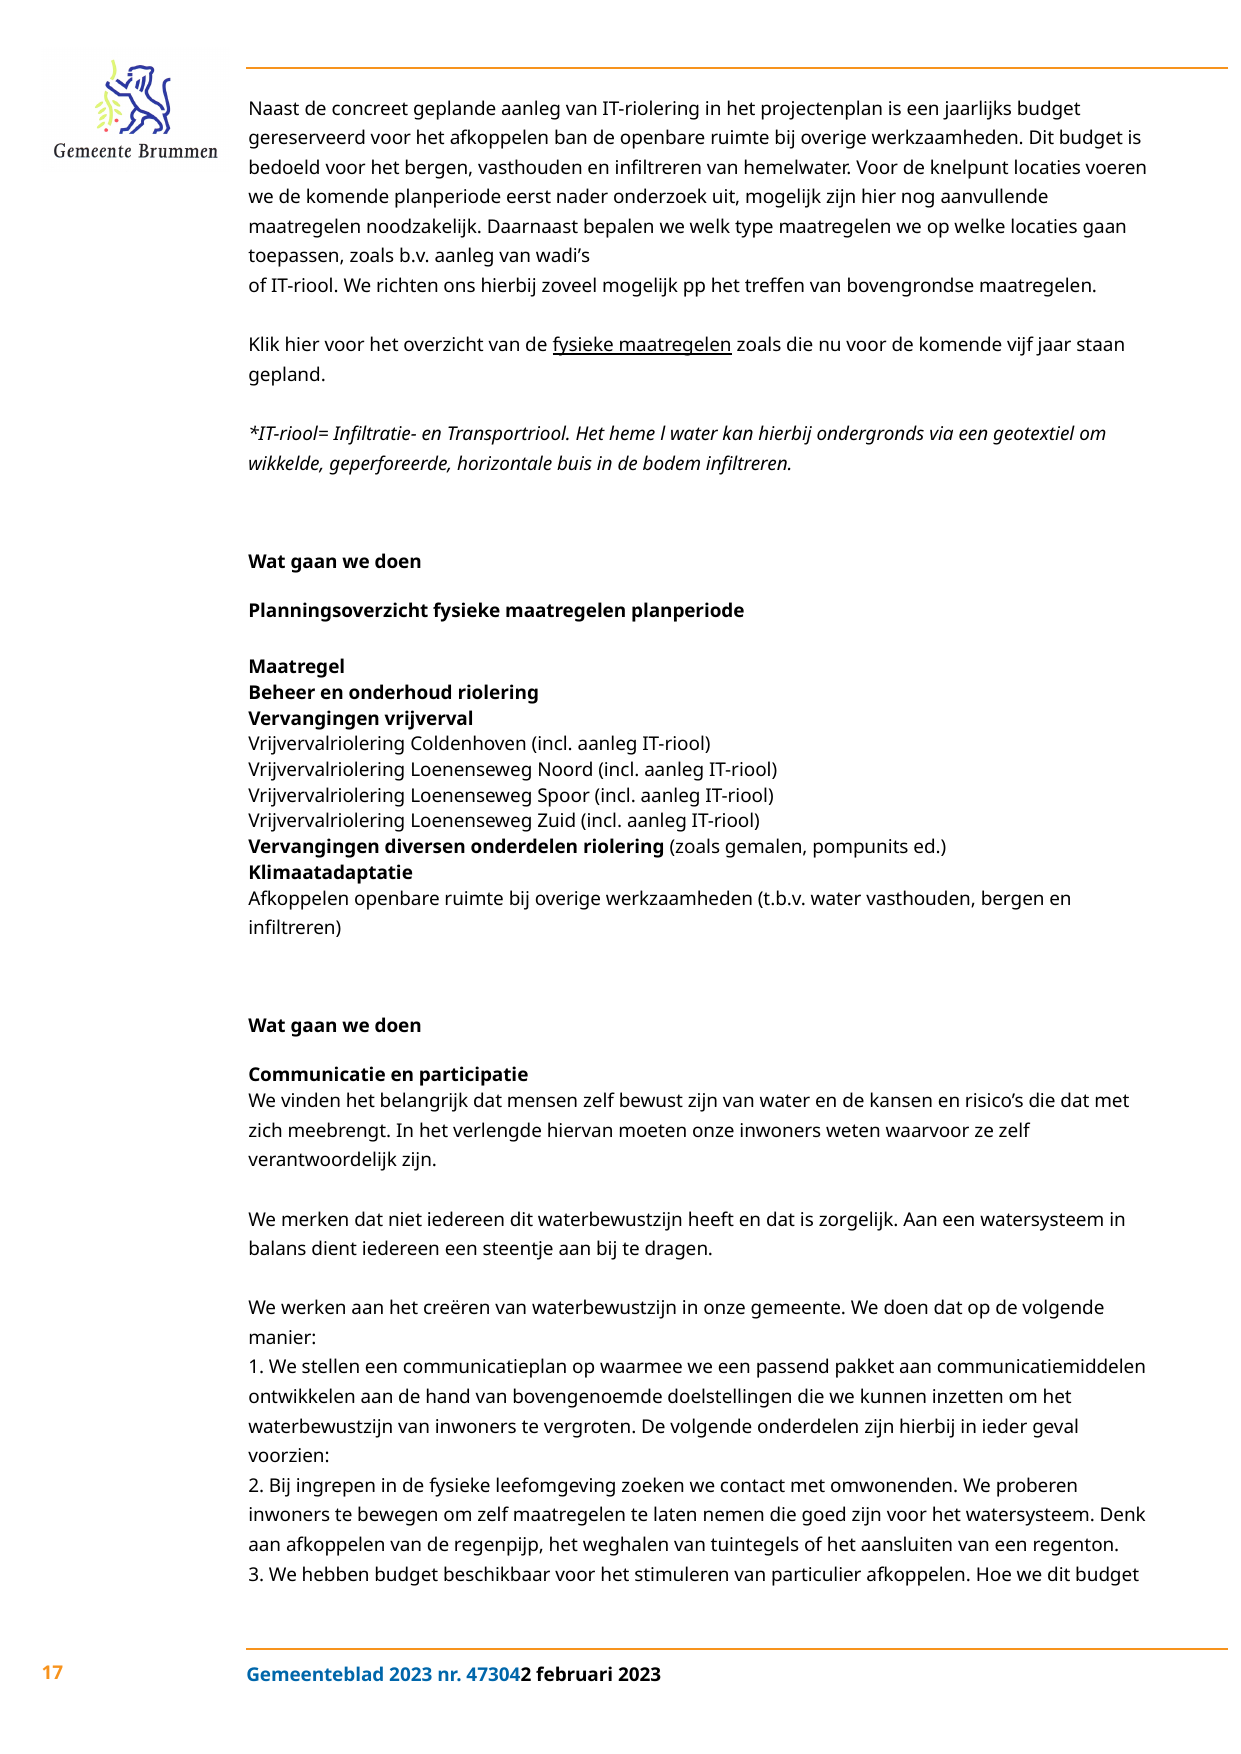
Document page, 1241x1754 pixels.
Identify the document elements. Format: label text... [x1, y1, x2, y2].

text We werken aan het creëren van waterbewustzijn in onze gemeente. We doen dat op de volgende manier: [248, 1294, 1152, 1350]
table_cell Afkoppelen openbare ruimte bij overige werkzaamheden (t.b.v. water vasthouden, bergen en infiltreren) [248, 885, 1152, 940]
table_cell Vrijvervalriolering Coldenhoven (incl. aanleg IT-riool) [248, 730, 1152, 756]
picture [41, 47, 231, 172]
table_cell Klimaatadaptatie [248, 859, 1152, 885]
table_cell Vrijvervalriolering Loenenseweg Spoor (incl. aanleg IT-riool) [248, 782, 1152, 808]
text Communicatie en participatie [248, 1059, 1152, 1087]
text of IT-riool. We richten ons hierbij zoveel mogelijk pp het treffen van bovengrondse maatregelen. [248, 272, 1152, 298]
table_cell Vrijvervalriolering Loenenseweg Noord (incl. aanleg IT-riool) [248, 756, 1152, 782]
text We vinden het belangrijk dat mensen zelf bewust zijn van water en de kansen en risico’s die dat met zich meebrengt. In het verlengde hiervan moeten onze inwoners weten waarvoor ze zelf verantwoordelijk zijn. [248, 1087, 1152, 1172]
table_cell Beheer en onderhoud riolering [248, 679, 1152, 705]
table_cell Vervangingen vrijverval [248, 705, 1152, 730]
text Wat gaan we doen [248, 546, 1152, 574]
text *IT-riool= Infiltratie- en Transportriool. Het heme l water kan hierbij ondergronds via een geotextiel om wikkelde, geperforeerde, horizontale buis in de bodem infiltreren. [248, 420, 1152, 476]
text 2. Bij ingrepen in de fysieke leefomgeving zoeken we contact met omwonenden. We proberen inwoners te bewegen om zelf maatregelen te laten nemen die goed zijn voor het watersysteem. Denk aan afkoppelen van de regenpijp, het weghalen van tuintegels of het aansluiten van een regenton. [248, 1472, 1152, 1557]
text Klik hier voor het overzicht van de fysieke maatregelen zoals die nu voor de komende vijf jaar staan gepland. [248, 331, 1152, 387]
text Wat gaan we doen [248, 1010, 1152, 1038]
text Planningsoverzicht fysieke maatregelen planperiode [248, 595, 1152, 623]
table_cell Vervangingen diversen onderdelen riolering (zoals gemalen, pompunits ed.) [248, 833, 1152, 859]
text We merken dat niet iedereen dit waterbewustzijn heeft en dat is zorgelijk. Aan een watersysteem in balans dient iedereen een steentje aan bij te dragen. [248, 1206, 1152, 1261]
text 1. We stellen een communicatieplan op waarmee we een passend pakket aan communicatiemiddelen ontwikkelen aan de hand van bovengenoemde doelstellingen die we kunnen inzetten om het waterbewustzijn van inwoners te vergroten. De volgende onderdelen zijn hierbij in ieder geval voorzien: [248, 1354, 1152, 1468]
text Naast de concreet geplande aanleg van IT-riolering in het projectenplan is een jaarlijks budget gereserveerd voor het afkoppelen ban de openbare ruimte bij overige werkzaamheden. Dit budget is bedoeld voor het bergen, vasthouden en infiltreren van hemelwater. Voor de knelpunt locaties voeren we de komende planperiode eerst nader onderzoek uit, mogelijk zijn hier nog aanvullende maatregelen noodzakelijk. Daarnaast bepalen we welk type maatregelen we op welke locaties gaan toepassen, zoals b.v. aanleg van wadiʼs [248, 95, 1152, 268]
table_header Maatregel [248, 653, 1152, 679]
table_cell Vrijvervalriolering Loenenseweg Zuid (incl. aanleg IT-riool) [248, 808, 1152, 833]
text 3. We hebben budget beschikbaar voor het stimuleren van particulier afkoppelen. Hoe we dit budget [248, 1561, 1152, 1587]
